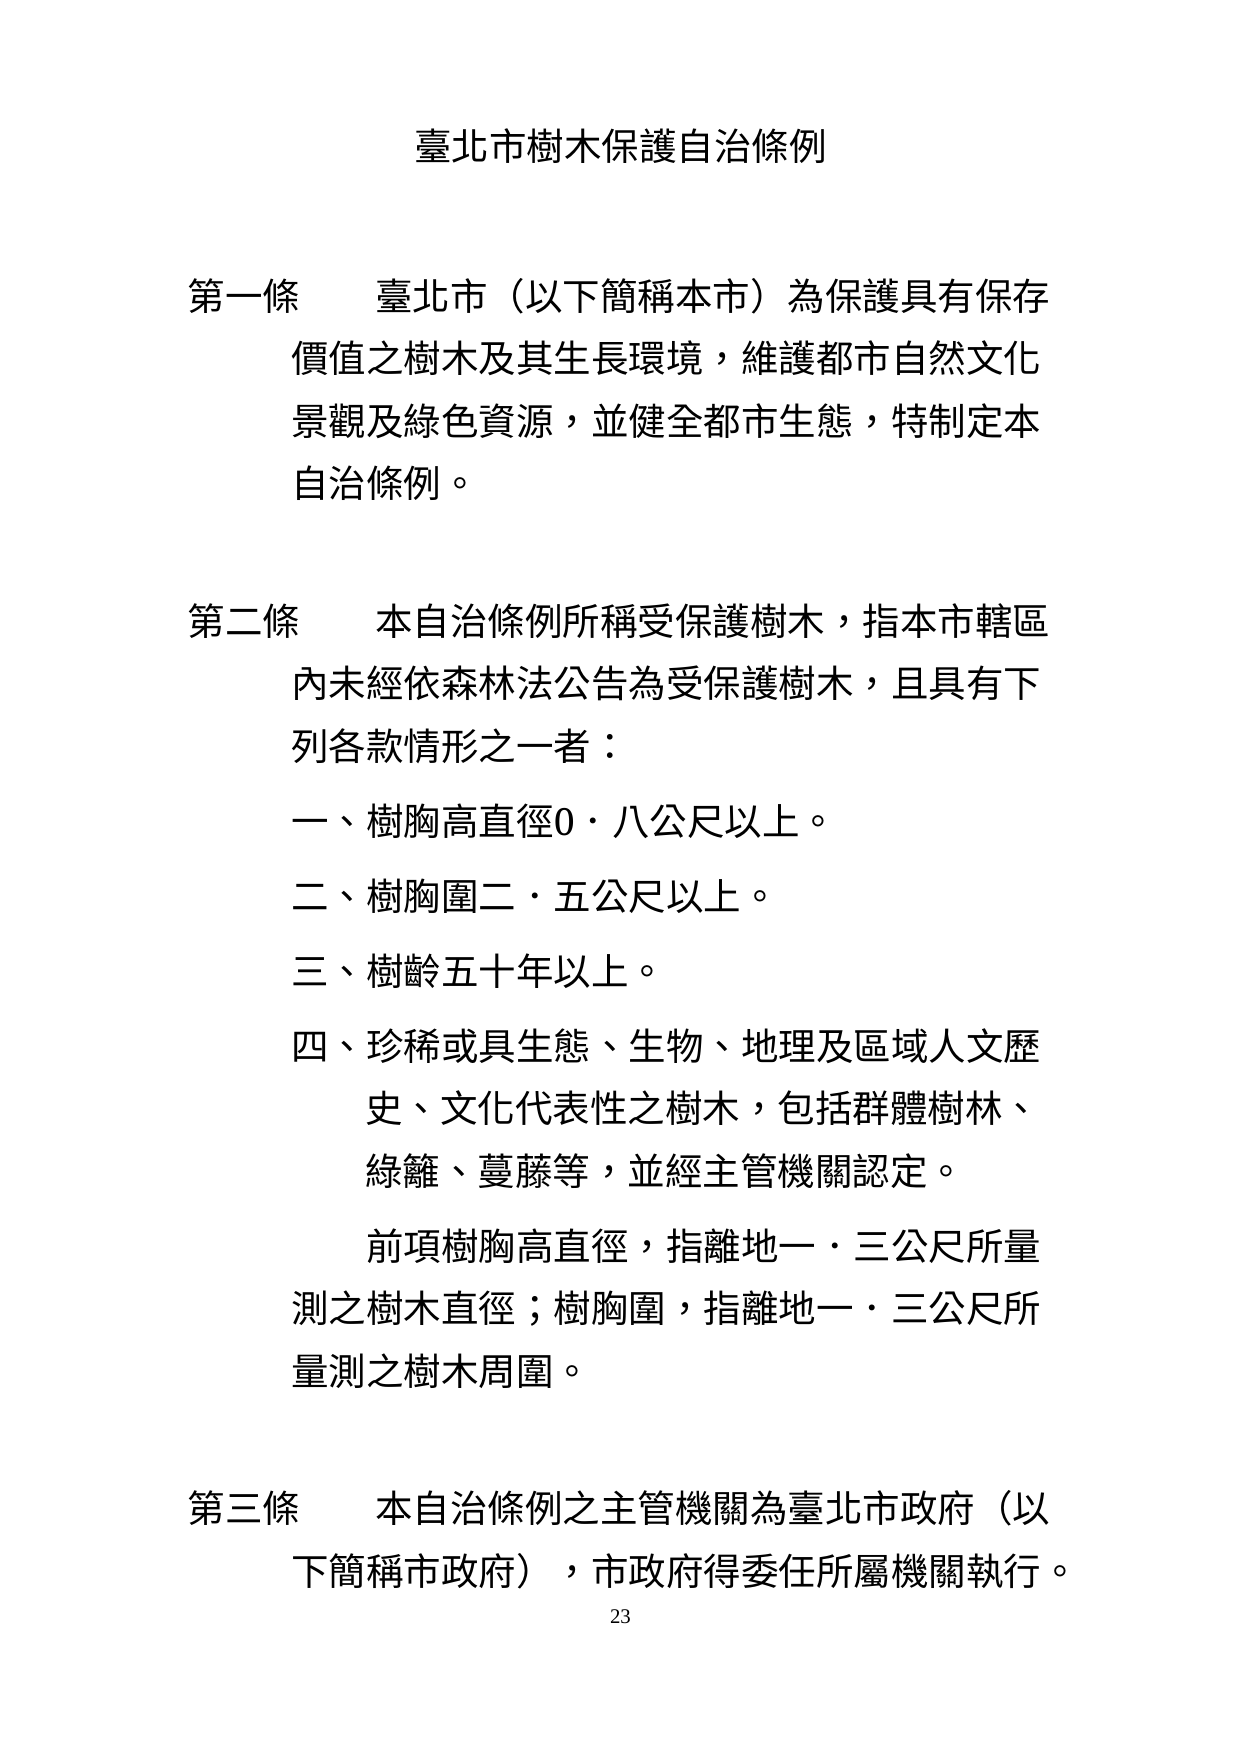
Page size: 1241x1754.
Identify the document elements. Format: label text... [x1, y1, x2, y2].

text 臺北市樹木保護自治條例 [187, 102, 1053, 164]
text 第二條 本自治條例所稱受保護樹木，指本市轄區內未經依森林法公告為受保護樹木，且具有下列各款情形之一者： [188, 577, 1053, 764]
text 一、樹胸高直徑0．八公尺以上。 [291, 777, 1053, 839]
text 四、珍稀或具生態、生物、地理及區域人文歷史、文化代表性之樹木，包括群體樹林、綠籬、蔓藤等，並經主管機關認定。 [291, 1002, 1053, 1189]
text 三、樹齡五十年以上。 [291, 927, 1053, 989]
text 前項樹胸高直徑，指離地一．三公尺所量測之樹木直徑；樹胸圍，指離地一．三公尺所量測之樹木周圍。 [291, 1202, 1053, 1389]
text 第三條 本自治條例之主管機關為臺北市政府（以下簡稱市政府），市政府得委任所屬機關執行。 [188, 1464, 1053, 1589]
text 第一條 臺北市（以下簡稱本市）為保護具有保存價值之樹木及其生長環境，維護都市自然文化景觀及綠色資源，並健全都市生態，特制定本自治條例。 [188, 252, 1053, 502]
text 二、樹胸圍二．五公尺以上。 [291, 852, 1053, 914]
